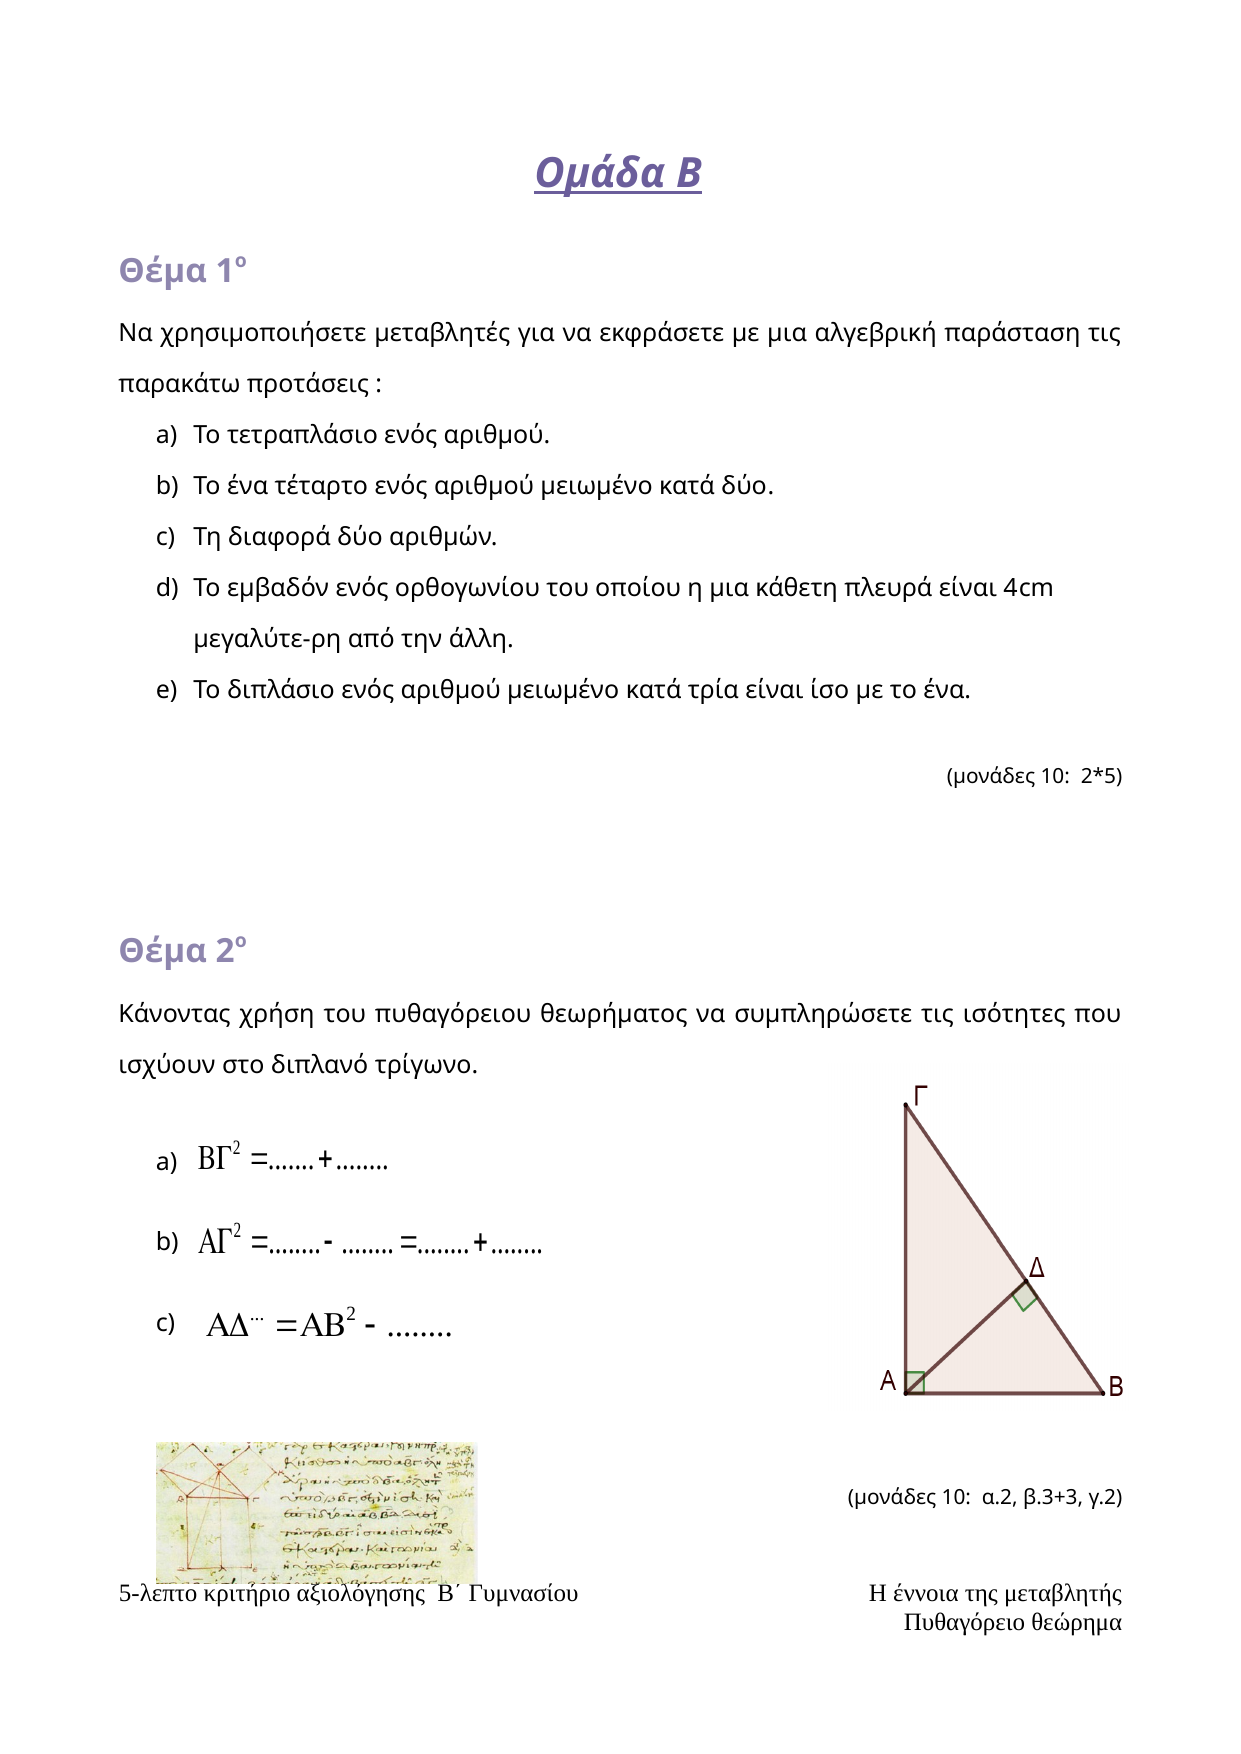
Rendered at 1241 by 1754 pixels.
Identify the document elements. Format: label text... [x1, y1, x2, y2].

list Το εμβαδόν ενός ορθογωνίου του οποίου η μια κάθετη πλευρά είναι 4cm μεγαλύτε-ρη από την άλλη. [156, 570, 1122, 655]
text Να χρησιμοποιήσετε μεταβλητές για να εκφράσετε με μια αλγεβρική παράσταση τις παρακάτω προτάσεις : [118, 314, 1122, 400]
list Το ένα τέταρτο ενός αριθμού μειωμένο κατά δύο. [156, 468, 1122, 502]
text Κάνοντας χρήση του πυθαγόρειου θεωρήματος να συμπληρώσετε τις ισότητες που ισχύουν στο διπλανό τρίγωνο. [118, 995, 1122, 1081]
list (μονάδες 10: 2*5) [118, 757, 1122, 791]
list Το διπλάσιο ενός αριθμού μειωμένο κατά τρία είναι ίσο με το ένα. [156, 672, 1122, 706]
picture [156, 1442, 478, 1584]
title Ομάδα Β [118, 143, 1122, 200]
list (μονάδες 10: α.2, β.3+3, γ.2) [478, 1482, 1122, 1510]
list Τη διαφορά δύο αριθμών. [156, 519, 1122, 553]
text Θέμα 2ο [118, 927, 1122, 973]
list [118, 1482, 156, 1510]
list Το τετραπλάσιο ενός αριθμού. [156, 417, 1122, 451]
text Θέμα 1ο [118, 246, 1122, 292]
